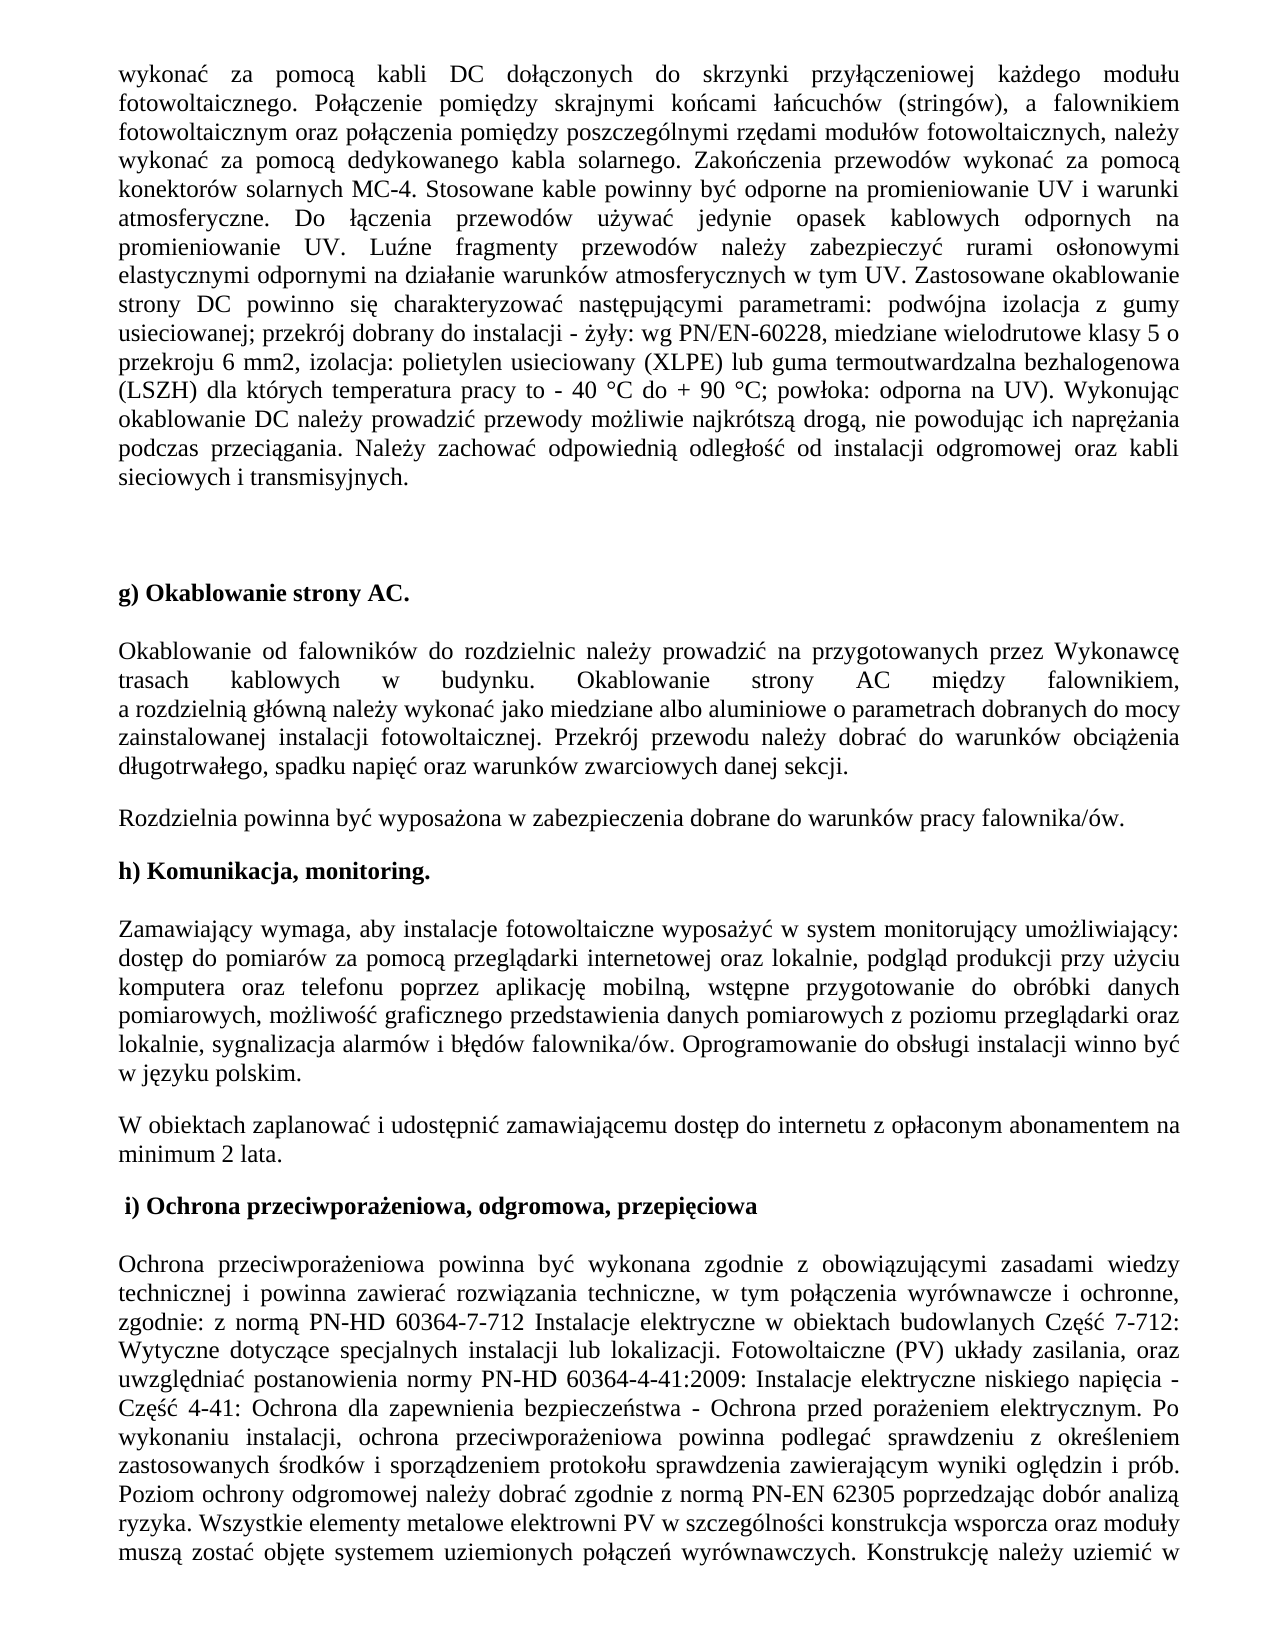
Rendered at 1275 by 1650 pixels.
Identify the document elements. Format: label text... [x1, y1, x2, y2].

text Zamawiający wymaga, aby instalacje fotowoltaiczne wyposażyć w system monitorujący umożliwiający: dostęp do pomiarów za pomocą przeglądarki internetowej oraz lokalnie, podgląd produkcji przy użyciu komputera oraz telefonu poprzez aplikację mobilną, wstępne przygotowanie do obróbki danych pomiarowych, możliwość graficznego przedstawienia danych pomiarowych z poziomu przeglądarki oraz lokalnie, sygnalizacja alarmów i błędów falownika/ów. Oprogramowanie do obsługi instalacji winno być w języku polskim. [118, 914, 1181, 1087]
text Ochrona przeciwporażeniowa powinna być wykonana zgodnie z obowiązującymi zasadami wiedzy technicznej i powinna zawierać rozwiązania techniczne, w tym połączenia wyrównawcze i ochronne, zgodnie: z normą PN-HD 60364-7-712 Instalacje elektryczne w obiektach budowlanych Część 7-712: Wytyczne dotyczące specjalnych instalacji lub lokalizacji. Fotowoltaiczne (PV) układy zasilania, oraz uwzględniać postanowienia normy PN-HD 60364-4-41:2009: Instalacje elektryczne niskiego napięcia - Część 4-41: Ochrona dla zapewnienia bezpieczeństwa - Ochrona przed porażeniem elektrycznym. Po wykonaniu instalacji, ochrona przeciwporażeniowa powinna podlegać sprawdzeniu z określeniem zastosowanych środków i sporządzeniem protokołu sprawdzenia zawierającym wyniki oględzin i prób. Poziom ochrony odgromowej należy dobrać zgodnie z normą PN-EN 62305 poprzedzając dobór analizą ryzyka. Wszystkie elementy metalowe elektrowni PV w szczególności konstrukcja wsporcza oraz moduły muszą zostać objęte systemem uziemionych połączeń wyrównawczych. Konstrukcję należy uziemić w [118, 1249, 1181, 1566]
text Okablowanie od falowników do rozdzielnic należy prowadzić na przygotowanych przez Wykonawcę trasach kablowych w budynku. Okablowanie strony AC między falownikiem, a rozdzielnią główną należy wykonać jako miedziane albo aluminiowe o parametrach dobranych do mocy zainstalowanej instalacji fotowoltaicznej. Przekrój przewodu należy dobrać do warunków obciążenia długotrwałego, spadku napięć oraz warunków zwarciowych danej sekcji. [118, 636, 1181, 780]
text g) Okablowanie strony AC. [118, 578, 1181, 607]
text i) Ochrona przeciwporażeniowa, odgromowa, przepięciowa [118, 1191, 1181, 1220]
text W obiektach zaplanować i udostępnić zamawiającemu dostęp do internetu z opłaconym abonamentem na minimum 2 lata. [118, 1110, 1181, 1168]
text wykonać za pomocą kabli DC dołączonych do skrzynki przyłączeniowej każdego modułu fotowoltaicznego. Połączenie pomiędzy skrajnymi końcami łańcuchów (stringów), a falownikiem fotowoltaicznym oraz połączenia pomiędzy poszczególnymi rzędami modułów fotowoltaicznych, należy wykonać za pomocą dedykowanego kabla solarnego. Zakończenia przewodów wykonać za pomocą konektorów solarnych MC-4. Stosowane kable powinny być odporne na promieniowanie UV i warunki atmosferyczne. Do łączenia przewodów używać jedynie opasek kablowych odpornych na promieniowanie UV. Luźne fragmenty przewodów należy zabezpieczyć rurami osłonowymi elastycznymi odpornymi na działanie warunków atmosferycznych w tym UV. Zastosowane okablowanie strony DC powinno się charakteryzować następującymi parametrami: podwójna izolacja z gumy usieciowanej; przekrój dobrany do instalacji - żyły: wg PN/EN-60228, miedziane wielodrutowe klasy 5 o przekroju 6 mm2, izolacja: polietylen usieciowany (XLPE) lub guma termoutwardzalna bezhalogenowa (LSZH) dla których temperatura pracy to - 40 °C do + 90 °C; powłoka: odporna na UV). Wykonując okablowanie DC należy prowadzić przewody możliwie najkrótszą drogą, nie powodując ich naprężania podczas przeciągania. Należy zachować odpowiednią odległość od instalacji odgromowej oraz kabli sieciowych i transmisyjnych. [118, 59, 1181, 490]
text h) Komunikacja, monitoring. [118, 856, 1181, 884]
text Rozdzielnia powinna być wyposażona w zabezpieczenia dobrane do warunków pracy falownika/ów. [118, 803, 1181, 832]
